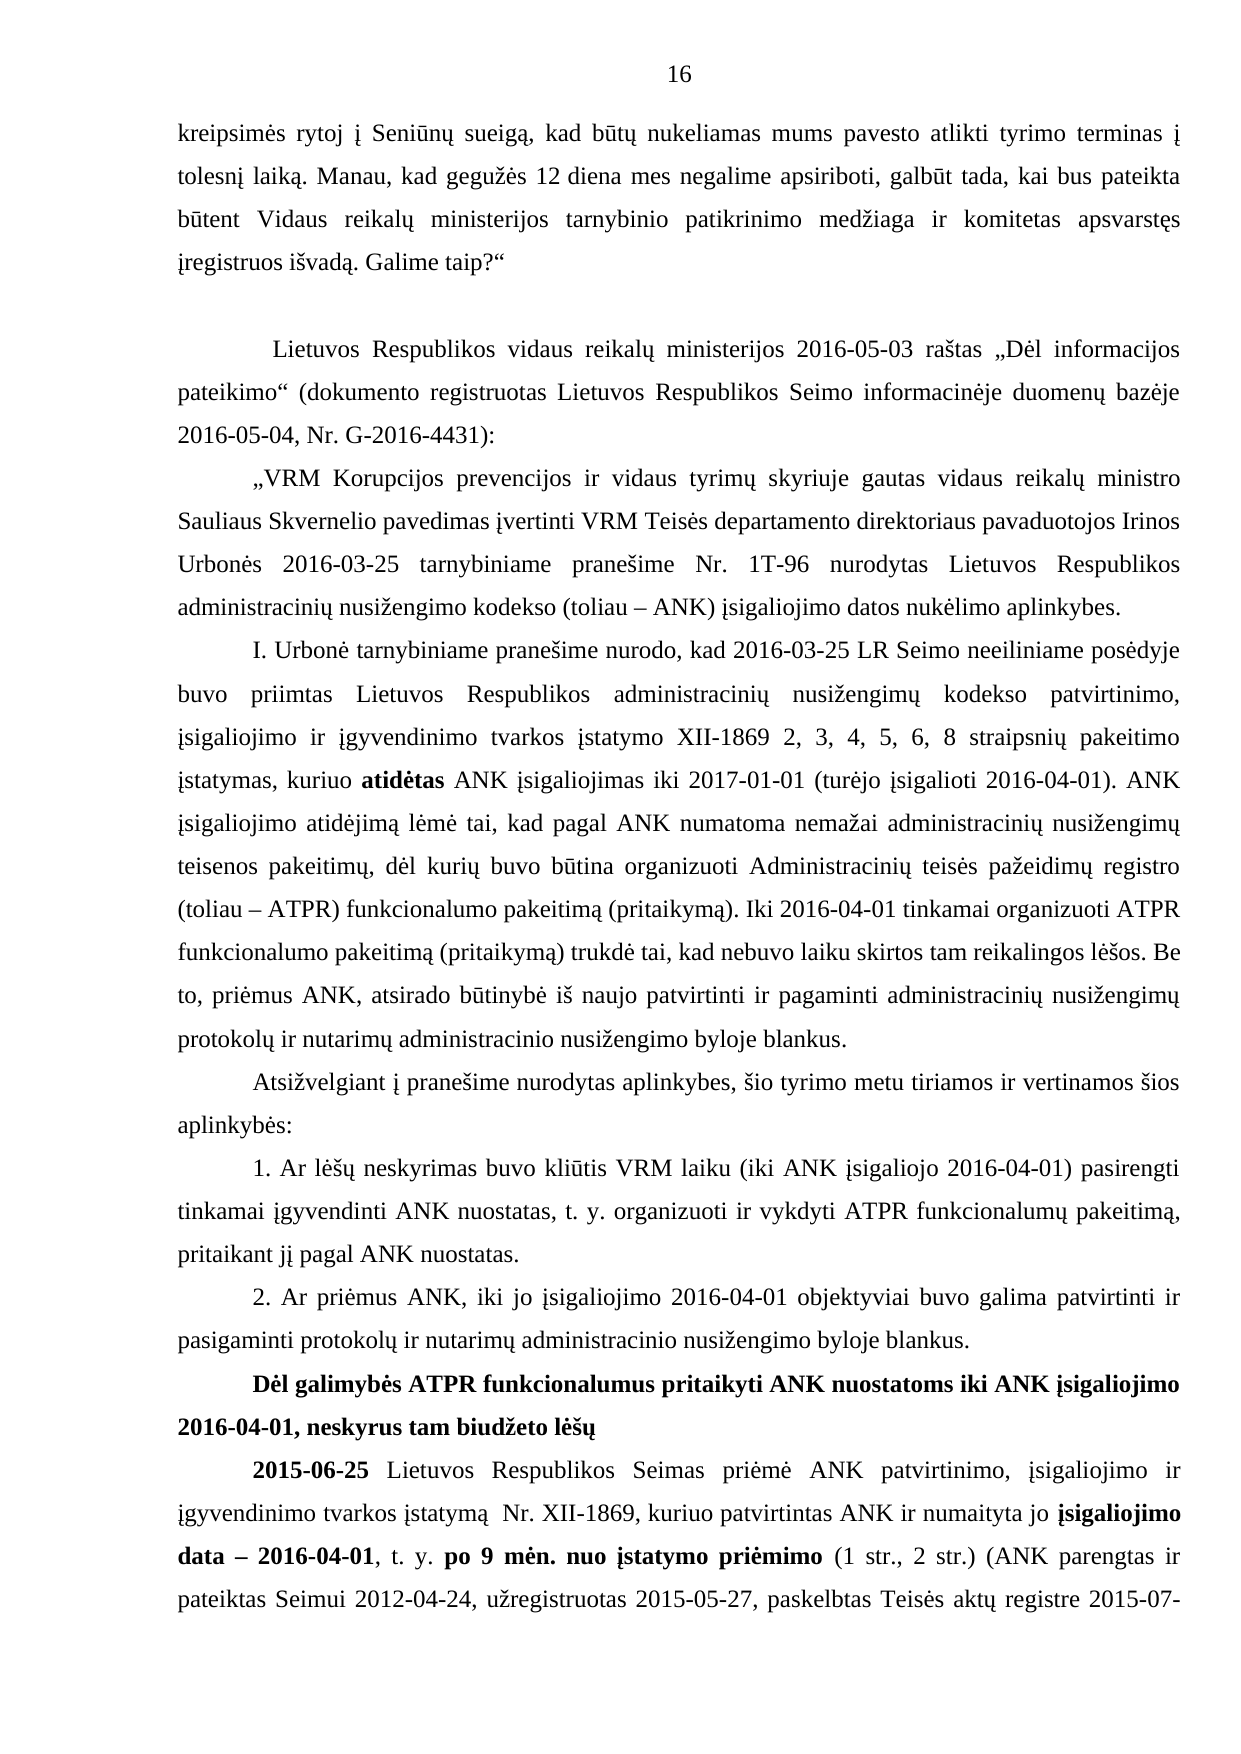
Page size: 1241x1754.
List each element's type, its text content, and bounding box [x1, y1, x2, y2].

text 1. Ar lėšų neskyrimas buvo kliūtis VRM laiku (iki ANK įsigaliojo 2016-04-01) pasirengti tinkamai įgyvendinti ANK nuostatas, t. y. organizuoti ir vykdyti ATPR funkcionalumų pakeitimą, pritaikant jį pagal ANK nuostatas. [177, 1153, 1181, 1268]
text 2. Ar priėmus ANK, iki jo įsigaliojimo 2016-04-01 objektyviai buvo galima patvirtinti ir pasigaminti protokolų ir nutarimų administracinio nusižengimo byloje blankus. [177, 1282, 1181, 1354]
text Lietuvos Respublikos vidaus reikalų ministerijos 2016-05-03 raštas „Dėl informacijos pateikimo“ (dokumento registruotas Lietuvos Respublikos Seimo informacinėje duomenų bazėje 2016-05-04, Nr. G-2016-4431): [177, 334, 1181, 449]
text „VRM Korupcijos prevencijos ir vidaus tyrimų skyriuje gautas vidaus reikalų ministro Sauliaus Skvernelio pavedimas įvertinti VRM Teisės departamento direktoriaus pavaduotojos Irinos Urbonės 2016-03-25 tarnybiniame pranešime Nr. 1T-96 nurodytas Lietuvos Respublikos administracinių nusižengimo kodekso (toliau – ANK) įsigaliojimo datos nukėlimo aplinkybes. [177, 463, 1181, 621]
text I. Urbonė tarnybiniame pranešime nurodo, kad 2016-03-25 LR Seimo neeiliniame posėdyje buvo priimtas Lietuvos Respublikos administracinių nusižengimų kodekso patvirtinimo, įsigaliojimo ir įgyvendinimo tvarkos įstatymo XII-1869 2, 3, 4, 5, 6, 8 straipsnių pakeitimo įstatymas, kuriuo atidėtas ANK įsigaliojimas iki 2017-01-01 (turėjo įsigalioti 2016-04-01). ANK įsigaliojimo atidėjimą lėmė tai, kad pagal ANK numatoma nemažai administracinių nusižengimų teisenos pakeitimų, dėl kurių buvo būtina organizuoti Administracinių teisės pažeidimų registro (toliau – ATPR) funkcionalumo pakeitimą (pritaikymą). Iki 2016-04-01 tinkamai organizuoti ATPR funkcionalumo pakeitimą (pritaikymą) trukdė tai, kad nebuvo laiku skirtos tam reikalingos lėšos. Be to, priėmus ANK, atsirado būtinybė iš naujo patvirtinti ir pagaminti administracinių nusižengimų protokolų ir nutarimų administracinio nusižengimo byloje blankus. [177, 636, 1181, 1052]
text Dėl galimybės ATPR funkcionalumus pritaikyti ANK nuostatoms iki ANK įsigaliojimo 2016-04-01, neskyrus tam biudžeto lėšų [177, 1369, 1181, 1441]
text 2015-06-25 Lietuvos Respublikos Seimas priėmė ANK patvirtinimo, įsigaliojimo ir įgyvendinimo tvarkos įstatymą Nr. XII-1869, kuriuo patvirtintas ANK ir numaityta jo įsigaliojimo data – 2016-04-01, t. y. po 9 mėn. nuo įstatymo priėmimo (1 str., 2 str.) (ANK parengtas ir pateiktas Seimui 2012-04-24, užregistruotas 2015-05-27, paskelbtas Teisės aktų registre 2015-07- [177, 1455, 1181, 1613]
text Atsižvelgiant į pranešime nurodytas aplinkybes, šio tyrimo metu tiriamos ir vertinamos šios aplinkybės: [177, 1067, 1181, 1139]
text kreipsimės rytoj į Seniūnų sueigą, kad būtų nukeliamas mums pavesto atlikti tyrimo terminas į tolesnį laiką. Manau, kad gegužės 12 diena mes negalime apsiriboti, galbūt tada, kai bus pateikta būtent Vidaus reikalų ministerijos tarnybinio patikrinimo medžiaga ir komitetas apsvarstęs įregistruos išvadą. Galime taip?“ [177, 118, 1181, 276]
